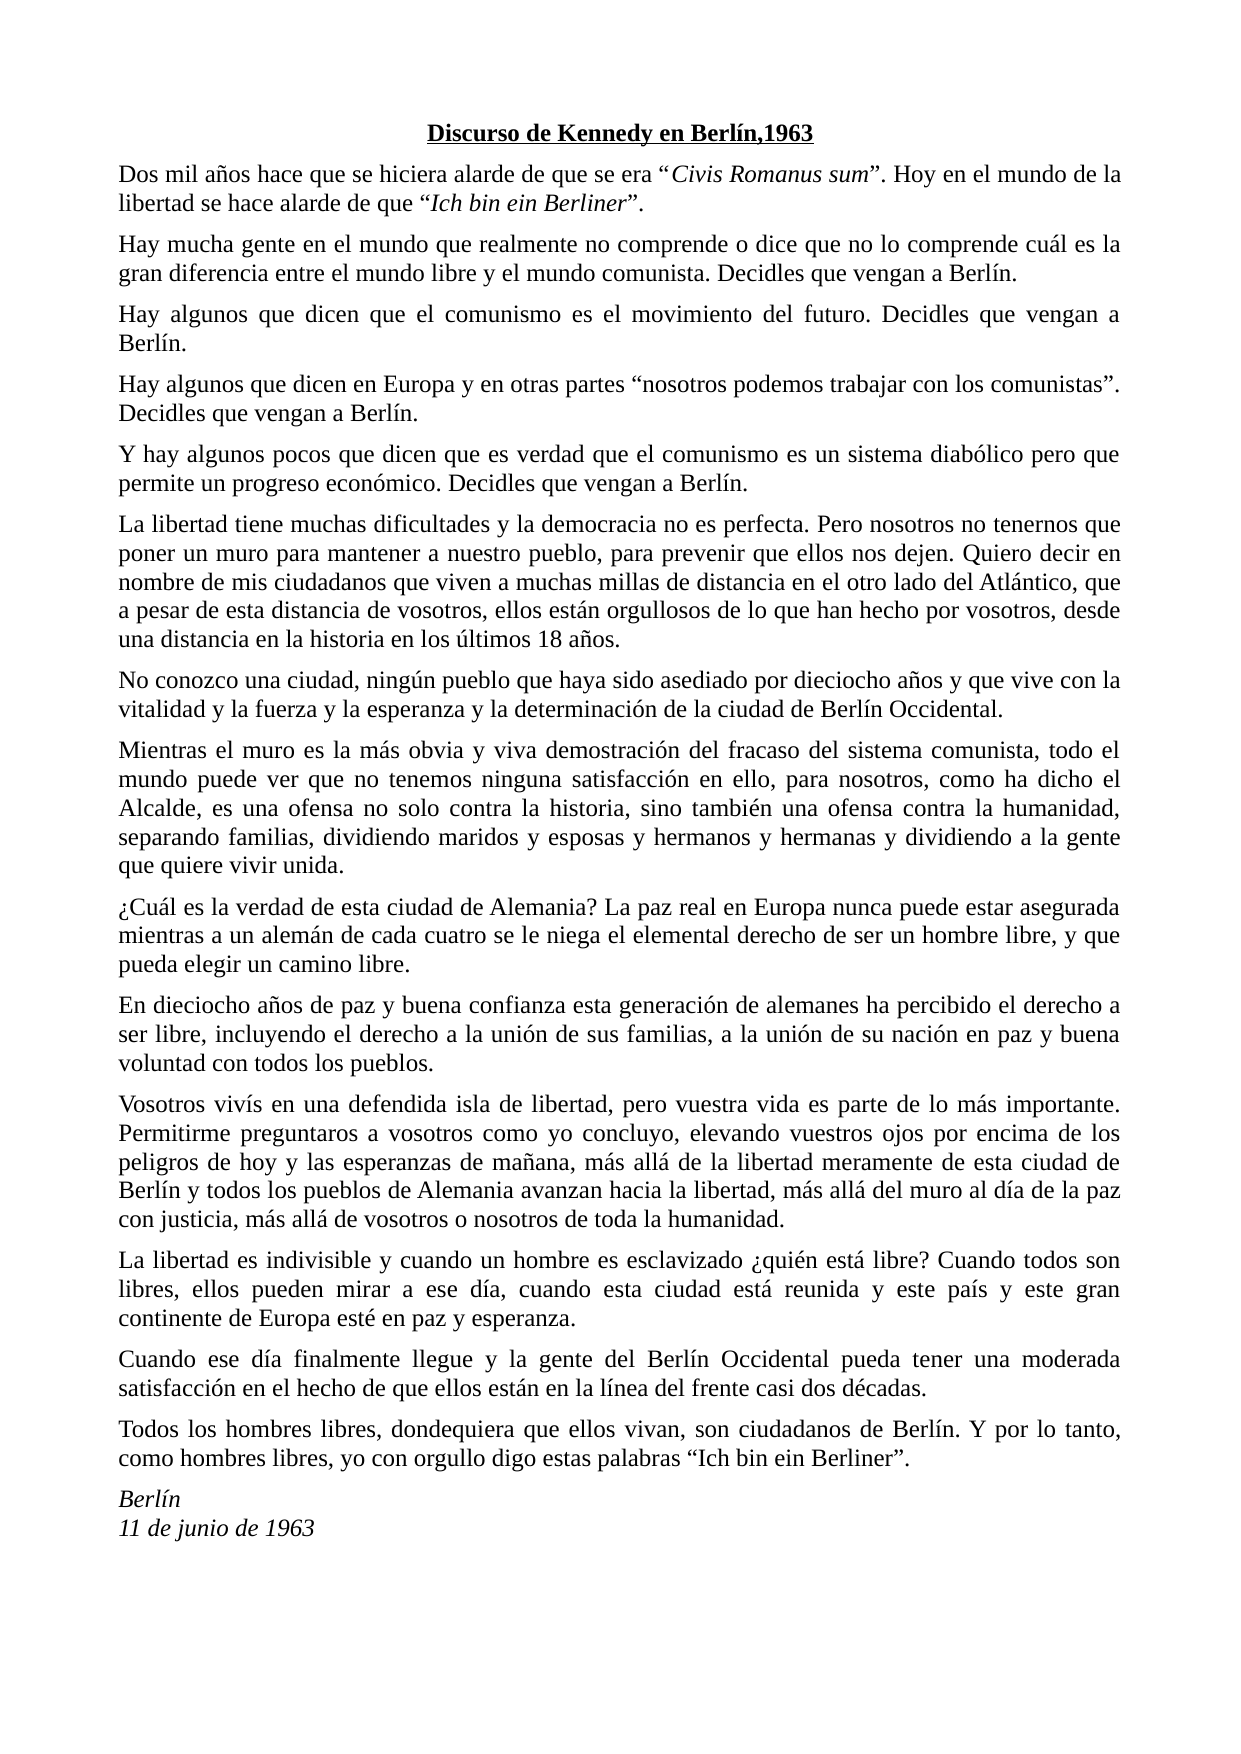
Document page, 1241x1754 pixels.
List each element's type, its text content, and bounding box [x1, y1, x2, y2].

text Dos mil años hace que se hiciera alarde de que se era “Civis Romanus sum”. Hoy en el mundo de la libertad se hace alarde de que “Ich bin ein Berliner”. [118, 159, 1122, 217]
text La libertad es indivisible y cuando un hombre es esclavizado ¿quién está libre? Cuando todos son libres, ellos pueden mirar a ese día, cuando esta ciudad está reunida y este país y este gran continente de Europa esté en paz y esperanza. [118, 1246, 1122, 1332]
text Todos los hombres libres, dondequiera que ellos vivan, son ciudadanos de Berlín. Y por lo tanto, como hombres libres, yo con orgullo digo estas palabras “Ich bin ein Berliner”. [118, 1414, 1122, 1472]
text Y hay algunos pocos que dicen que es verdad que el comunismo es un sistema diabólico pero que permite un progreso económico. Decidles que vengan a Berlín. [118, 439, 1122, 497]
text Hay mucha gente en el mundo que realmente no comprende o dice que no lo comprende cuál es la gran diferencia entre el mundo libre y el mundo comunista. Decidles que vengan a Berlín. [118, 229, 1122, 287]
text Cuando ese día finalmente llegue y la gente del Berlín Occidental pueda tener una moderada satisfacción en el hecho de que ellos están en la línea del frente casi dos décadas. [118, 1344, 1122, 1402]
text Mientras el muro es la más obvia y viva demostración del fracaso del sistema comunista, todo el mundo puede ver que no tenemos ninguna satisfacción en ello, para nosotros, como ha dicho el Alcalde, es una ofensa no solo contra la historia, sino también una ofensa contra la humanidad, separando familias, dividiendo maridos y esposas y hermanos y hermanas y dividiendo a la gente que quiere vivir unida. [118, 736, 1122, 879]
text Hay algunos que dicen en Europa y en otras partes “nosotros podemos trabajar con los comunistas”. Decidles que vengan a Berlín. [118, 369, 1122, 427]
text Vosotros vivís en una defendida isla de libertad, pero vuestra vida es parte de lo más importante. Permitirme preguntaros a vosotros como yo concluyo, elevando vuestros ojos por encima de los peligros de hoy y las esperanzas de mañana, más allá de la libertad meramente de esta ciudad de Berlín y todos los pueblos de Alemania avanzan hacia la libertad, más allá del muro al día de la paz con justicia, más allá de vosotros o nosotros de toda la humanidad. [118, 1089, 1122, 1233]
text Berlín 11 de junio de 1963 [118, 1484, 1122, 1542]
text No conozco una ciudad, ningún pueblo que haya sido asediado por dieciocho años y que vive con la vitalidad y la fuerza y la esperanza y la determinación de la ciudad de Berlín Occidental. [118, 666, 1122, 723]
text En dieciocho años de paz y buena confianza esta generación de alemanes ha percibido el derecho a ser libre, incluyendo el derecho a la unión de sus familias, a la unión de su nación en paz y buena voluntad con todos los pueblos. [118, 991, 1122, 1077]
text Hay algunos que dicen que el comunismo es el movimiento del futuro. Decidles que vengan a Berlín. [118, 299, 1122, 357]
text La libertad tiene muchas dificultades y la democracia no es perfecta. Pero nosotros no tenernos que poner un muro para mantener a nuestro pueblo, para prevenir que ellos nos dejen. Quiero decir en nombre de mis ciudadanos que viven a muchas millas de distancia en el otro lado del Atlántico, que a pesar de esta distancia de vosotros, ellos están orgullosos de lo que han hecho por vosotros, desde una distancia en la historia en los últimos 18 años. [118, 509, 1122, 653]
text ¿Cuál es la verdad de esta ciudad de Alemania? La paz real en Europa nunca puede estar asegurada mientras a un alemán de cada cuatro se le niega el elemental derecho de ser un hombre libre, y que pueda elegir un camino libre. [118, 892, 1122, 978]
text Discurso de Kennedy en Berlín,1963 [118, 118, 1122, 147]
